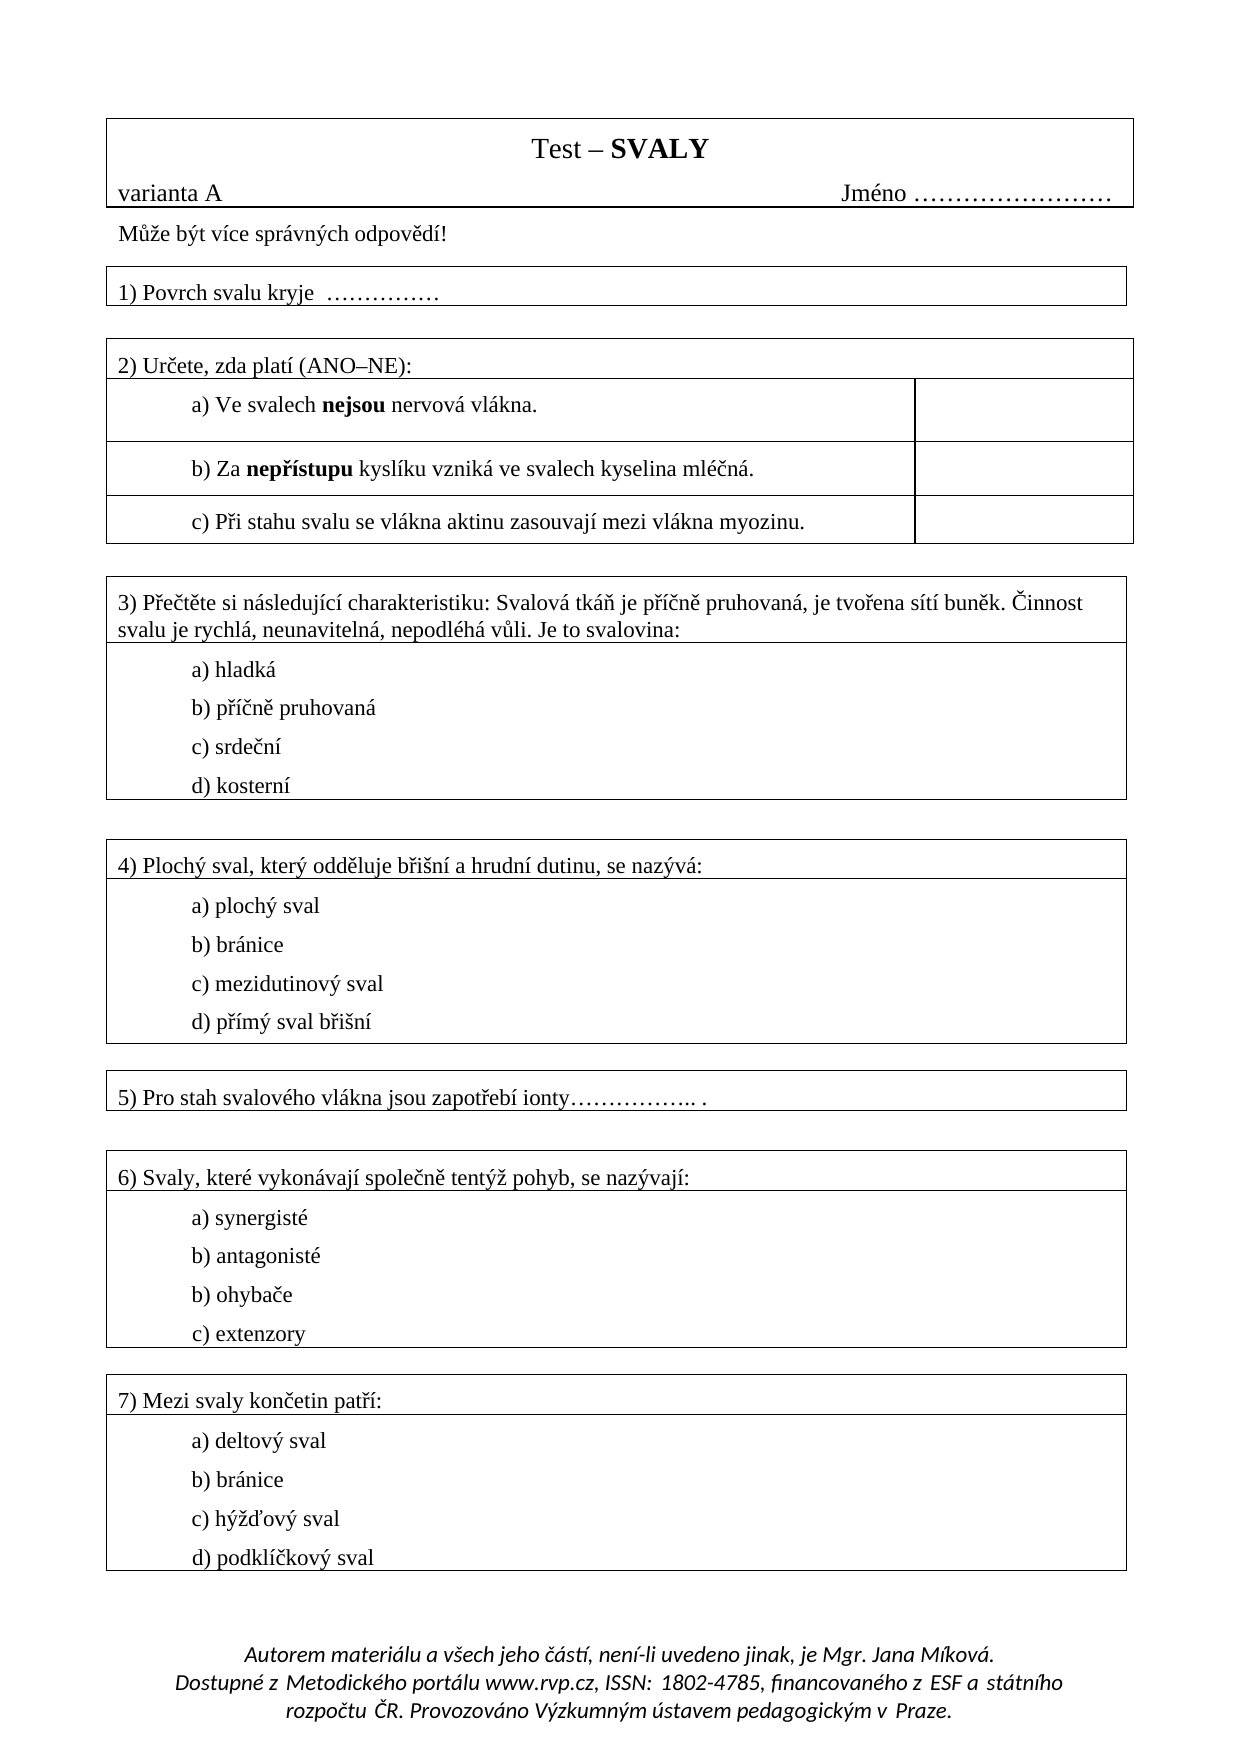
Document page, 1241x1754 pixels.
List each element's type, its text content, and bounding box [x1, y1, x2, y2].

text Může být více správných odpovědí! [118, 220, 1122, 246]
table_cell [916, 496, 1133, 543]
table_header Test – SVALY varianta A Jméno …………………… [107, 119, 1133, 206]
table_header 5) Pro stah svalového vlákna jsou zapotřebí ionty…………….. . [107, 1071, 1126, 1110]
table_header 3) Přečtěte si následující charakteristiku: Svalová tkáň je příčně pruhovaná, je tvořena sítí buněk. Činnost svalu je rychlá, neunavitelná, nepodléhá vůli. Je to svalovina: [107, 577, 1126, 642]
table_header 1) Povrch svalu kryje …………… [107, 267, 1126, 305]
table_header 7) Mezi svaly končetin patří: [107, 1375, 1126, 1414]
table_cell c) Při stahu svalu se vlákna aktinu zasouvají mezi vlákna myozinu. [107, 496, 914, 543]
table_cell a) deltový sval b) bránice c) hýžďový sval d) podklíčkový sval [107, 1415, 1126, 1570]
table_cell a) Ve svalech nejsou nervová vlákna. [107, 379, 914, 441]
table_header 2) Určete, zda platí (ANO–NE): [107, 339, 1133, 378]
table_header 6) Svaly, které vykonávají společně tentýž pohyb, se nazývají: [107, 1151, 1126, 1190]
table_header 4) Plochý sval, který odděluje břišní a hrudní dutinu, se nazývá: [107, 840, 1126, 878]
table_cell b) Za nepřístupu kyslíku vzniká ve svalech kyselina mléčná. [107, 442, 914, 495]
table_cell a) synergisté b) antagonisté b) ohybače c) extenzory [107, 1191, 1126, 1347]
table_cell [916, 442, 1133, 495]
table_cell a) plochý sval b) bránice c) mezidutinový sval d) přímý sval břišní [107, 879, 1126, 1043]
table_cell [916, 379, 1133, 441]
table_cell a) hladká b) příčně pruhovaná c) srdeční d) kosterní [107, 643, 1126, 798]
